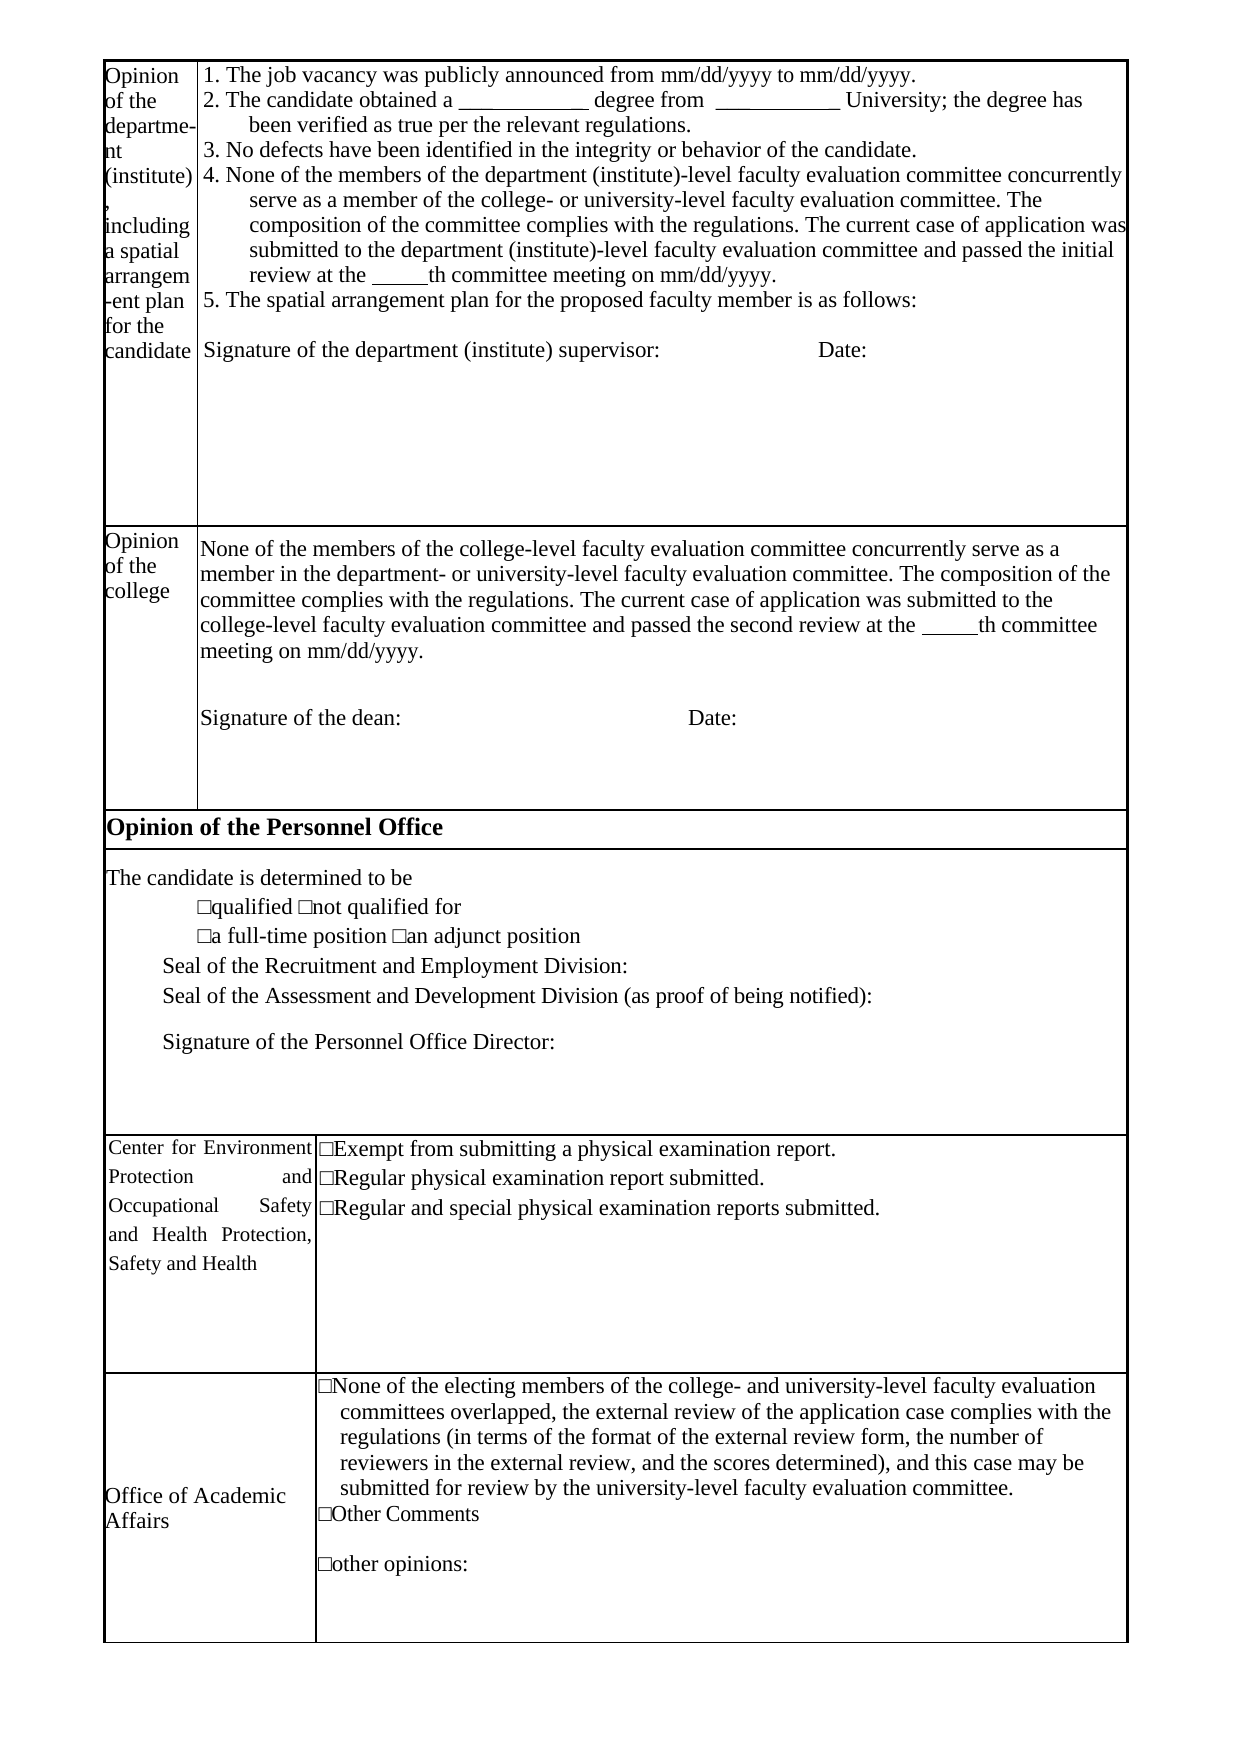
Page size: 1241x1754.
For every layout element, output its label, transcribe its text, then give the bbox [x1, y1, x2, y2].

table_header 1. The job vacancy was publicly announced from mm/dd/yyyy to mm/dd/yyyy. 2. The candidate obtained a ___ _ degree from ___ _ University; the degree has been verified as true per the relevant regulations. 3. No defects have been identified in the integrity or behavior of the candidate. 4. None of the members of the department (institute)-level faculty evaluation committee concurrently serve as a member of the college- or university-level faculty evaluation committee. The composition of the committee complies with the regulations. The current case of application was submitted to the department (institute)-level faculty evaluation committee and passed the initial review at the th committee meeting on mm/dd/yyyy. 5. The spatial arrangement plan for the proposed faculty member is as follows: Signature of the department (institute) supervisor: Date: [198, 62, 1126, 525]
table_header Opinion of the departme-nt (institute), including a spatial arrangem-ent plan for the candidate [106, 62, 197, 525]
table_cell □Exempt from submitting a physical examination report. □Regular physical examination report submitted. □Regular and special physical examination reports submitted. [317, 1136, 1126, 1372]
table_cell The candidate is determined to be □qualified □not qualified for □a full-time position □an adjunct position Seal of the Recruitment and Employment Division: Seal of the Assessment and Development Division (as proof of being notified): Signature of the Personnel Office Director: [106, 850, 1126, 1134]
table_cell Center for Environment Protection and Occupational Safety and Health Protection, Safety and Health [106, 1136, 315, 1372]
table_cell None of the members of the college-level faculty evaluation committee concurrently serve as a member in the department- or university-level faculty evaluation committee. The composition of the committee complies with the regulations. The current case of application was submitted to the college-level faculty evaluation committee and passed the second review at the th committee meeting on mm/dd/yyyy. Signature of the dean: Date: [198, 527, 1126, 809]
table_cell Office of Academic Affairs [106, 1374, 315, 1642]
table_cell Opinion of the college [106, 527, 197, 809]
table_cell Opinion of the Personnel Office [106, 811, 1126, 848]
table_cell □None of the electing members of the college- and university-level faculty evaluation committees overlapped, the external review of the application case complies with the regulations (in terms of the format of the external review form, the number of reviewers in the external review, and the scores determined), and this case may be submitted for review by the university-level faculty evaluation committee. □Other Comments □other opinions: [317, 1374, 1126, 1642]
